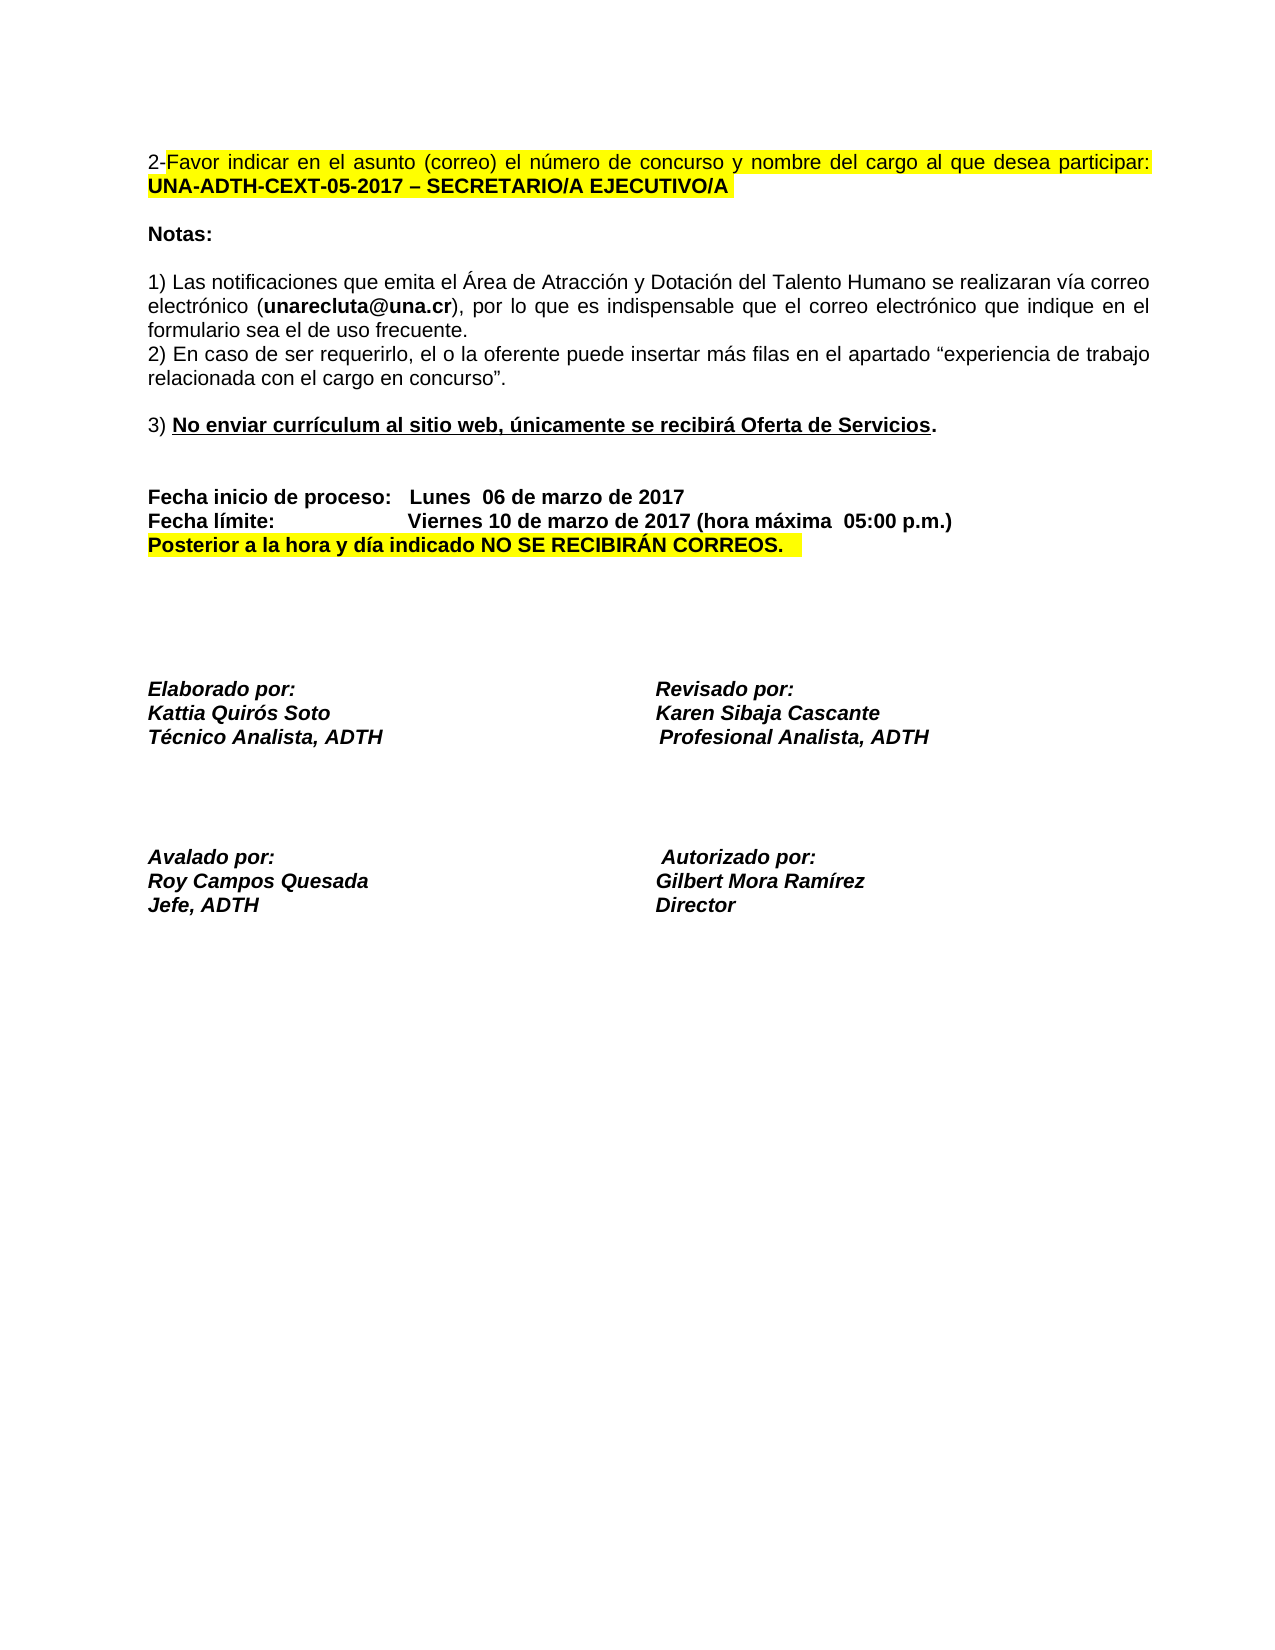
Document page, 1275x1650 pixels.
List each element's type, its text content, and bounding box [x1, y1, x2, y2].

text 3) No enviar currículum al sitio web, únicamente se recibirá Oferta de Servicios. [148, 413, 1152, 437]
text Jefe, ADTH Director [148, 892, 1152, 916]
text 1) Las notificaciones que emita el Área de Atracción y Dotación del Talento Humano se realizaran vía correo electrónico (unarecluta@una.cr), por lo que es indispensable que el correo electrónico que indique en el formulario sea el de uso frecuente. [148, 269, 1152, 341]
text Fecha inicio de proceso: Lunes 06 de marzo de 2017 [148, 485, 1152, 509]
text Posterior a la hora y día indicado NO SE RECIBIRÁN CORREOS. [148, 533, 1152, 557]
text Avalado por: Autorizado por: [148, 844, 1152, 868]
text Elaborado por: Revisado por: [148, 677, 1152, 701]
text Kattia Quirós Soto Karen Sibaja Cascante [148, 701, 1152, 725]
text Roy Campos Quesada Gilbert Mora Ramírez [148, 868, 1152, 892]
text 2) En caso de ser requerirlo, el o la oferente puede insertar más filas en el apartado “experiencia de trabajo relacionada con el cargo en concurso”. [148, 341, 1152, 389]
text Técnico Analista, ADTH Profesional Analista, ADTH [148, 725, 1152, 749]
text Notas: [148, 222, 1152, 246]
text 2-Favor indicar en el asunto (correo) el número de concurso y nombre del cargo al que desea participar: UNA-ADTH-CEXT-05-2017 – SECRETARIO/A EJECUTIVO/A [148, 150, 1152, 198]
text Fecha límite: Viernes 10 de marzo de 2017 (hora máxima 05:00 p.m.) [148, 509, 1152, 533]
